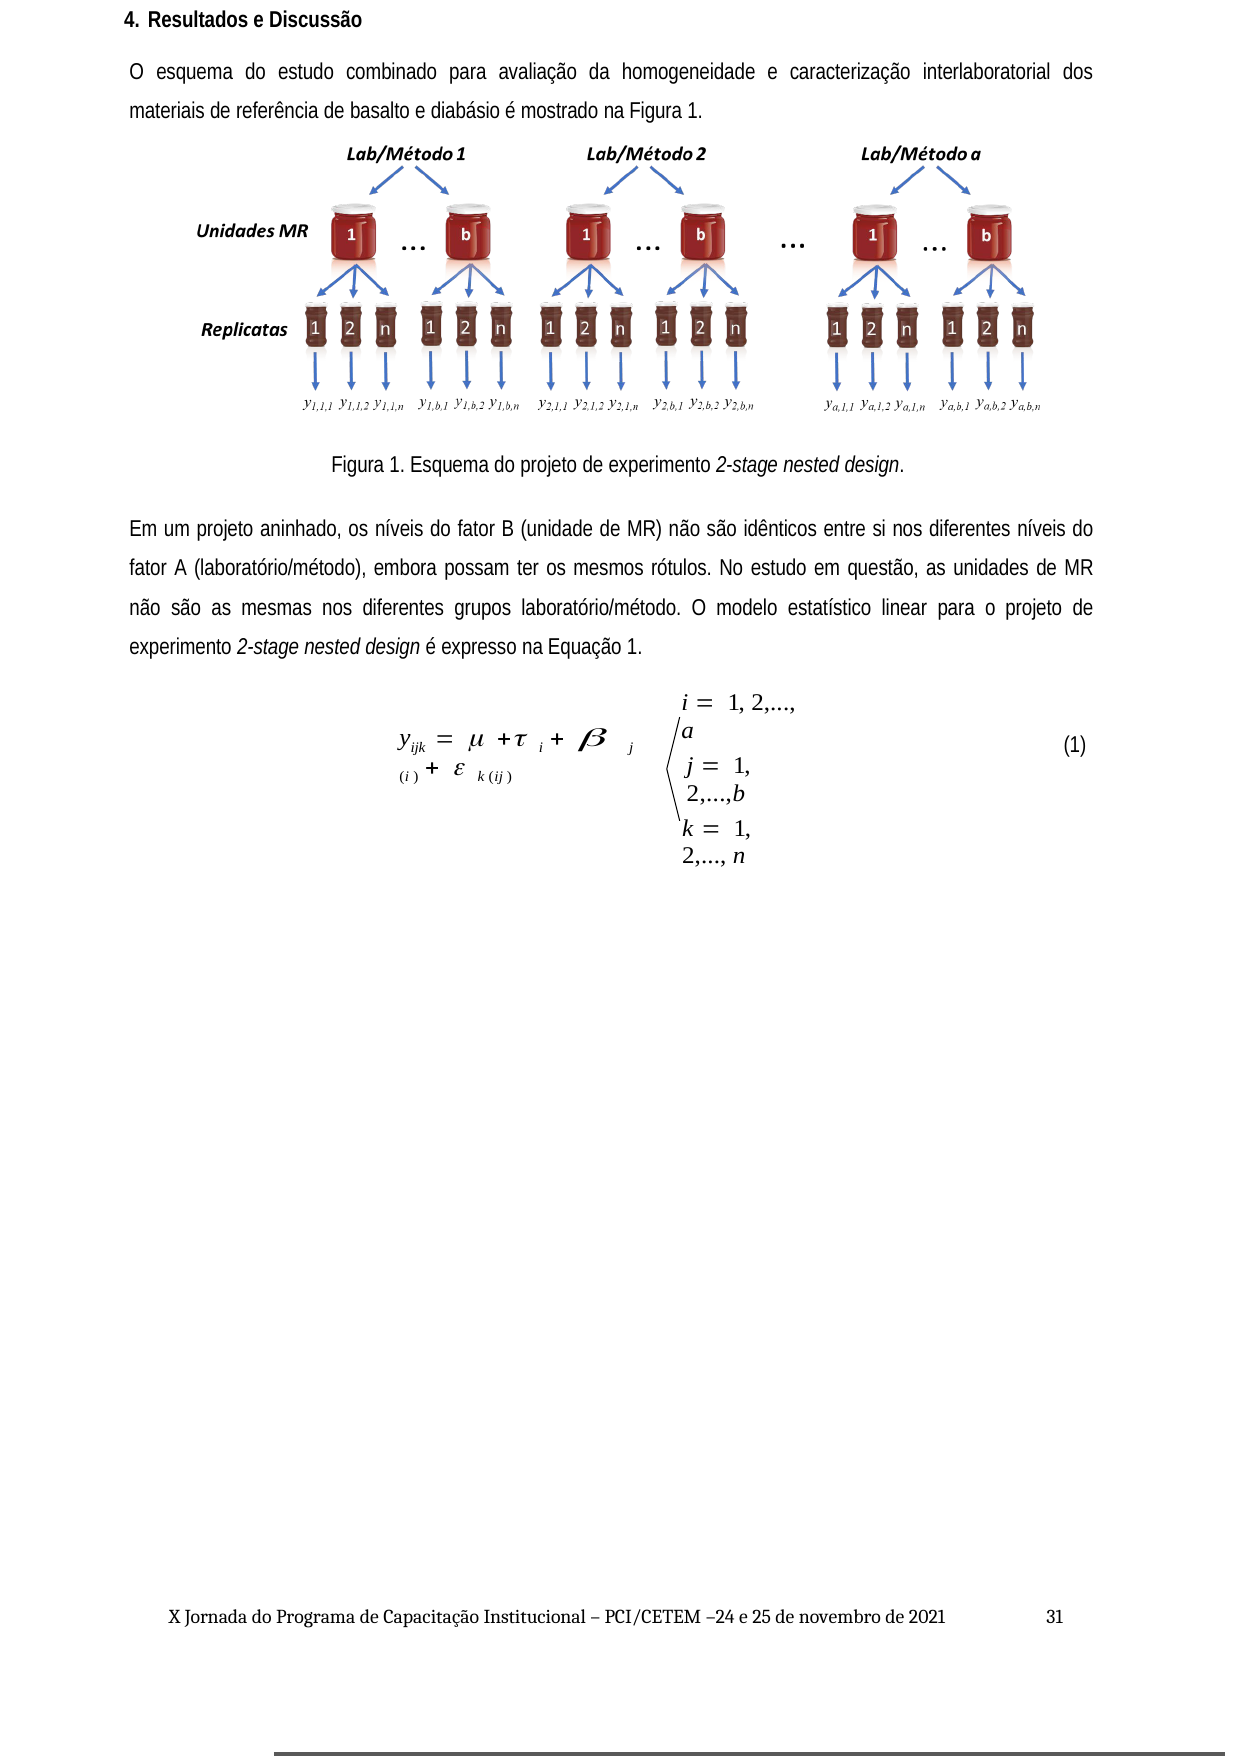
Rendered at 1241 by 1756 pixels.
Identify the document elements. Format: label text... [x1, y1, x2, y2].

text (1) [802, 731, 1086, 758]
text O esquema do estudo combinado para avaliação da homogeneidade e caracterização interlaboratorial dos materiais de referência de basalto e diabásio é mostrado na Figura 1. [129, 58, 1093, 123]
text Em um projeto aninhado, os níveis do fator B (unidade de MR) não são idênticos entre si nos diferentes níveis do fator A (laboratório/método), embora possam ter os mesmos rótulos. No estudo em questão, as unidades de MR não são as mesmas nos diferentes grupos laboratório/método. O modelo estatístico linear para o projeto de experimento 2-stage nested design é expresso na Equação 1. [129, 515, 1094, 659]
text j 1, 2,...,b [686, 751, 798, 806]
text i 1, 2,..., a [681, 688, 798, 743]
text k 1, 2,..., n [682, 814, 798, 869]
list Resultados e Discussão [124, 6, 1111, 32]
text yijk i j (i ) k (ij ) [399, 723, 639, 787]
text Figura 1. Esquema do projeto de experimento 2-stage nested design. [331, 451, 1111, 477]
